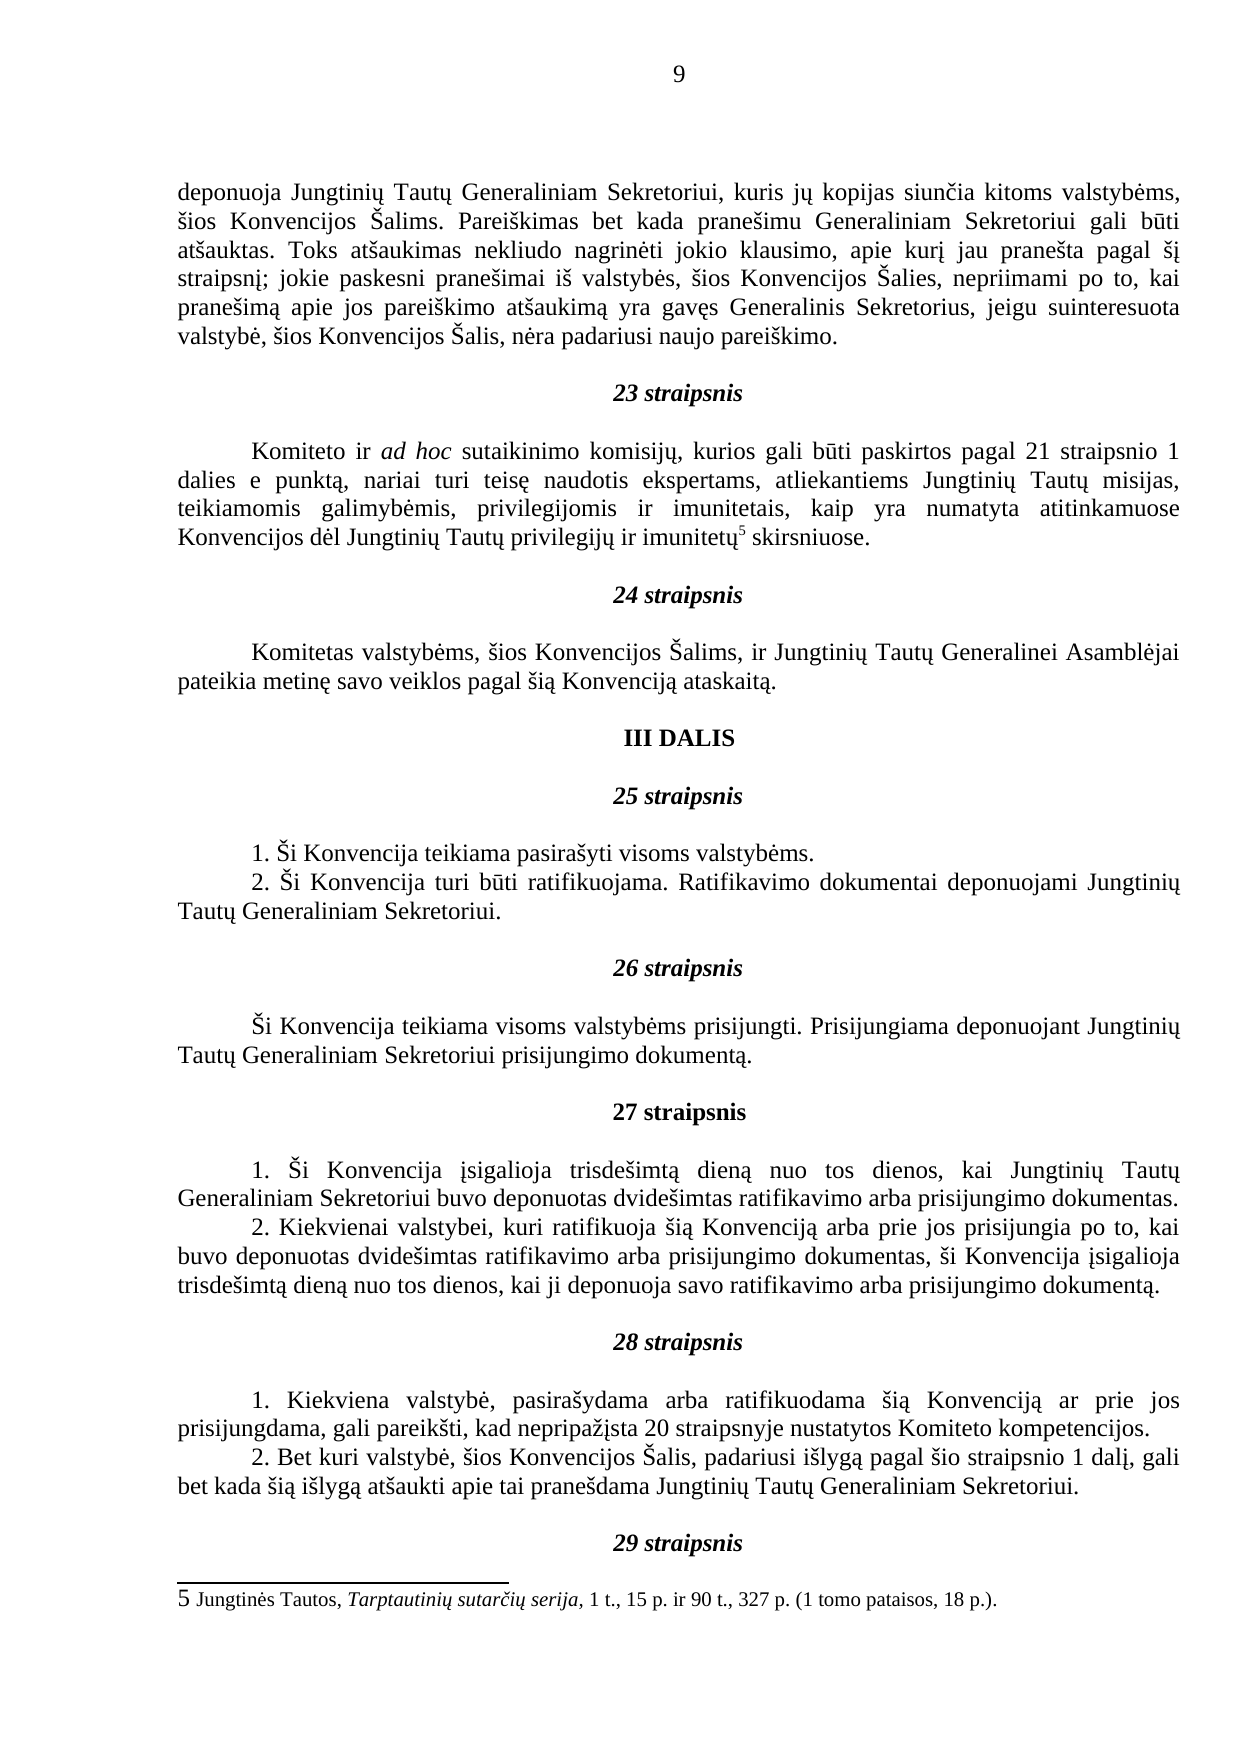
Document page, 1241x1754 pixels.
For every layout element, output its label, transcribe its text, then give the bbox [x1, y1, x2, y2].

text 28 straipsnis [177, 1327, 1181, 1356]
text 25 straipsnis [177, 781, 1181, 810]
text 27 straipsnis [177, 1097, 1181, 1126]
text 2. Kiekvienai valstybei, kuri ratifikuoja šią Konvenciją arba prie jos prisijungia po to, kai buvo deponuotas dvidešimtas ratifikavimo arba prisijungimo dokumentas, ši Konvencija įsigalioja trisdešimtą dieną nuo tos dienos, kai ji deponuoja savo ratifikavimo arba prisijungimo dokumentą. [177, 1212, 1181, 1298]
text 1. Kiekviena valstybė, pasirašydama arba ratifikuodama šią Konvenciją ar prie jos prisijungdama, gali pareikšti, kad nepripažįsta 20 straipsnyje nustatytos Komiteto kompetencijos. [177, 1385, 1181, 1442]
text 24 straipsnis [177, 580, 1181, 608]
text Ši Konvencija teikiama visoms valstybėms prisijungti. Prisijungiama deponuojant Jungtinių Tautų Generaliniam Sekretoriui prisijungimo dokumentą. [177, 1011, 1181, 1068]
text Komiteto ir ad hoc sutaikinimo komisijų, kurios gali būti paskirtos pagal 21 straipsnio 1 dalies e punktą, nariai turi teisę naudotis ekspertams, atliekantiems Jungtinių Tautų misijas, teikiamomis galimybėmis, privilegijomis ir imunitetais, kaip yra numatyta atitinkamuose Konvencijos dėl Jungtinių Tautų privilegijų ir imunitetų skirsniuose. [177, 436, 1181, 551]
text III DALIS [177, 723, 1181, 752]
text 29 straipsnis [177, 1528, 1181, 1557]
text 26 straipsnis [177, 953, 1181, 982]
text 1. Ši Konvencija įsigalioja trisdešimtą dieną nuo tos dienos, kai Jungtinių Tautų Generaliniam Sekretoriui buvo deponuotas dvidešimtas ratifikavimo arba prisijungimo dokumentas. [177, 1155, 1181, 1212]
text Jungtinės Tautos, Tarptautinių sutarčių serija, 1 t., 15 p. ir 90 t., 327 p. (1 tomo pataisos, 18 p.). [177, 1583, 1181, 1612]
text 2. Ši Konvencija turi būti ratifikuojama. Ratifikavimo dokumentai deponuojami Jungtinių Tautų Generaliniam Sekretoriui. [177, 867, 1181, 925]
text 1. Ši Konvencija teikiama pasirašyti visoms valstybėms. [177, 838, 1181, 867]
text 23 straipsnis [177, 378, 1181, 407]
text Komitetas valstybėms, šios Konvencijos Šalims, ir Jungtinių Tautų Generalinei Asamblėjai pateikia metinę savo veiklos pagal šią Konvenciją ataskaitą. [177, 637, 1181, 695]
text 2. Bet kuri valstybė, šios Konvencijos Šalis, padariusi išlygą pagal šio straipsnio 1 dalį, gali bet kada šią išlygą atšaukti apie tai pranešdama Jungtinių Tautų Generaliniam Sekretoriui. [177, 1442, 1181, 1500]
text deponuoja Jungtinių Tautų Generaliniam Sekretoriui, kuris jų kopijas siunčia kitoms valstybėms, šios Konvencijos Šalims. Pareiškimas bet kada pranešimu Generaliniam Sekretoriui gali būti atšauktas. Toks atšaukimas nekliudo nagrinėti jokio klausimo, apie kurį jau pranešta pagal šį straipsnį; jokie paskesni pranešimai iš valstybės, šios Konvencijos Šalies, nepriimami po to, kai pranešimą apie jos pareiškimo atšaukimą yra gavęs Generalinis Sekretorius, jeigu suinteresuota valstybė, šios Konvencijos Šalis, nėra padariusi naujo pareiškimo. [177, 177, 1181, 350]
